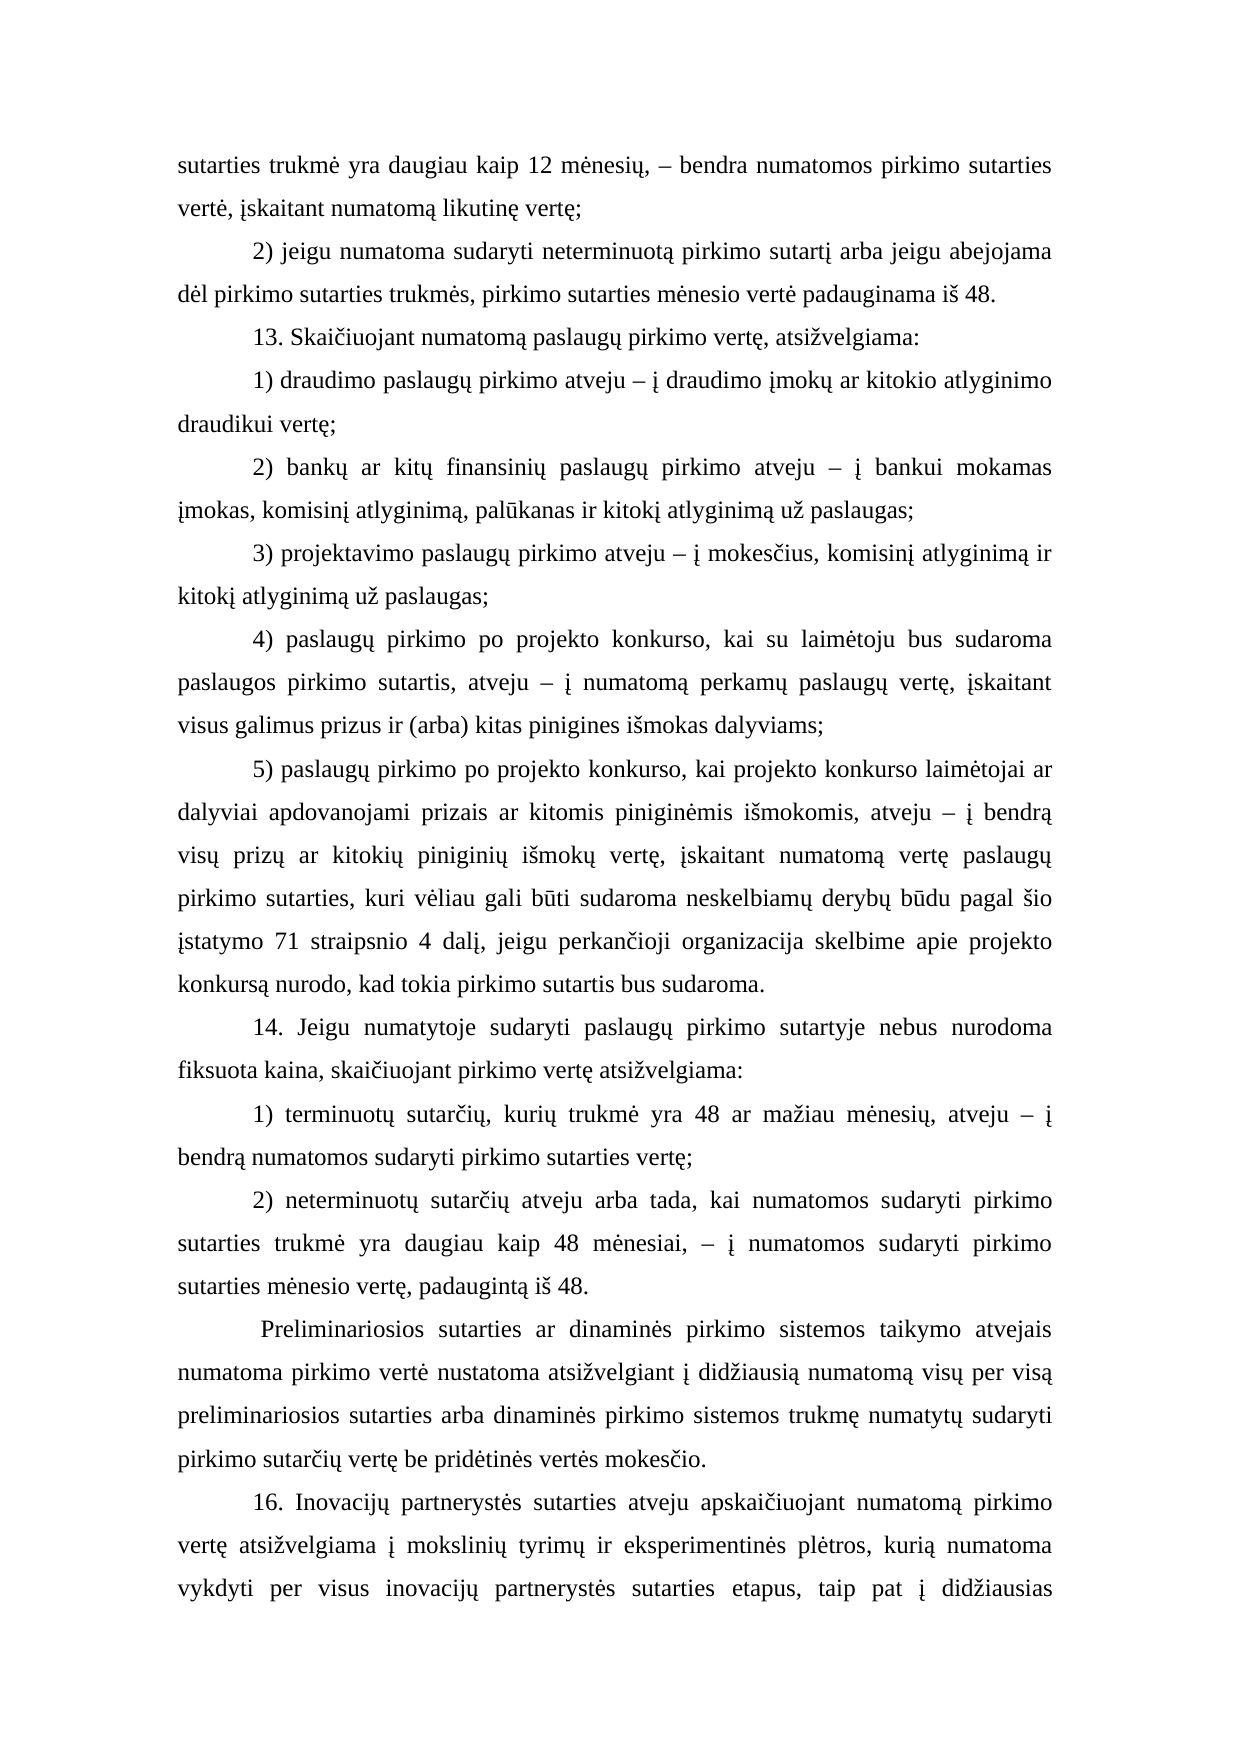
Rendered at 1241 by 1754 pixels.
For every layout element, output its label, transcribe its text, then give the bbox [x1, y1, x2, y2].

text 2) bankų ar kitų finansinių paslaugų pirkimo atveju – į bankui mokamas įmokas, komisinį atlyginimą, palūkanas ir kitokį atlyginimą už paslaugas; [177, 452, 1053, 524]
text sutarties trukmė yra daugiau kaip 12 mėnesių, – bendra numatomos pirkimo sutarties vertė, įskaitant numatomą likutinę vertę; [177, 150, 1053, 222]
text 5) paslaugų pirkimo po projekto konkurso, kai projekto konkurso laimėtojai ar dalyviai apdovanojami prizais ar kitomis piniginėmis išmokomis, atveju – į bendrą visų prizų ar kitokių piniginių išmokų vertę, įskaitant numatomą vertę paslaugų pirkimo sutarties, kuri vėliau gali būti sudaroma neskelbiamų derybų būdu pagal šio įstatymo 71 straipsnio 4 dalį, jeigu perkančioji organizacija skelbime apie projekto konkursą nurodo, kad tokia pirkimo sutartis bus sudaroma. [177, 754, 1053, 998]
text 15. Preliminariosios sutarties ar dinaminės pirkimo sistemos taikymo atvejais numatoma pirkimo vertė nustatoma atsižvelgiant į didžiausią numatomą visų per visą preliminariosios sutarties arba dinaminės pirkimo sistemos trukmę numatytų sudaryti pirkimo sutarčių vertę be pridėtinės vertės mokesčio. [177, 1314, 1053, 1472]
text 3) projektavimo paslaugų pirkimo atveju – į mokesčius, komisinį atlyginimą ir kitokį atlyginimą už paslaugas; [177, 538, 1053, 610]
text 2) jeigu numatoma sudaryti neterminuotą pirkimo sutartį arba jeigu abejojama dėl pirkimo sutarties trukmės, pirkimo sutarties mėnesio vertė padauginama iš 48. [177, 236, 1053, 308]
text 14. Jeigu numatytoje sudaryti paslaugų pirkimo sutartyje nebus nurodoma fiksuota kaina, skaičiuojant pirkimo vertę atsižvelgiama: [177, 1012, 1053, 1084]
text 2) neterminuotų sutarčių atveju arba tada, kai numatomos sudaryti pirkimo sutarties trukmė yra daugiau kaip 48 mėnesiai, – į numatomos sudaryti pirkimo sutarties mėnesio vertę, padaugintą iš 48. [177, 1185, 1053, 1300]
text 4) paslaugų pirkimo po projekto konkurso, kai su laimėtoju bus sudaroma paslaugos pirkimo sutartis, atveju – į numatomą perkamų paslaugų vertę, įskaitant visus galimus prizus ir (arba) kitas pinigines išmokas dalyviams; [177, 624, 1053, 739]
text 13. Skaičiuojant numatomą paslaugų pirkimo vertę, atsižvelgiama: [177, 322, 1053, 351]
text 16. Inovacijų partnerystės sutarties atveju apskaičiuojant numatomą pirkimo vertę atsižvelgiama į mokslinių tyrimų ir eksperimentinės plėtros, kurią numatoma vykdyti per visus inovacijų partnerystės sutarties etapus, taip pat į didžiausias [177, 1487, 1053, 1602]
text 1) terminuotų sutarčių, kurių trukmė yra 48 ar mažiau mėnesių, atveju – į bendrą numatomos sudaryti pirkimo sutarties vertę; [177, 1099, 1053, 1171]
text 1) draudimo paslaugų pirkimo atveju – į draudimo įmokų ar kitokio atlyginimo draudikui vertę; [177, 366, 1053, 437]
